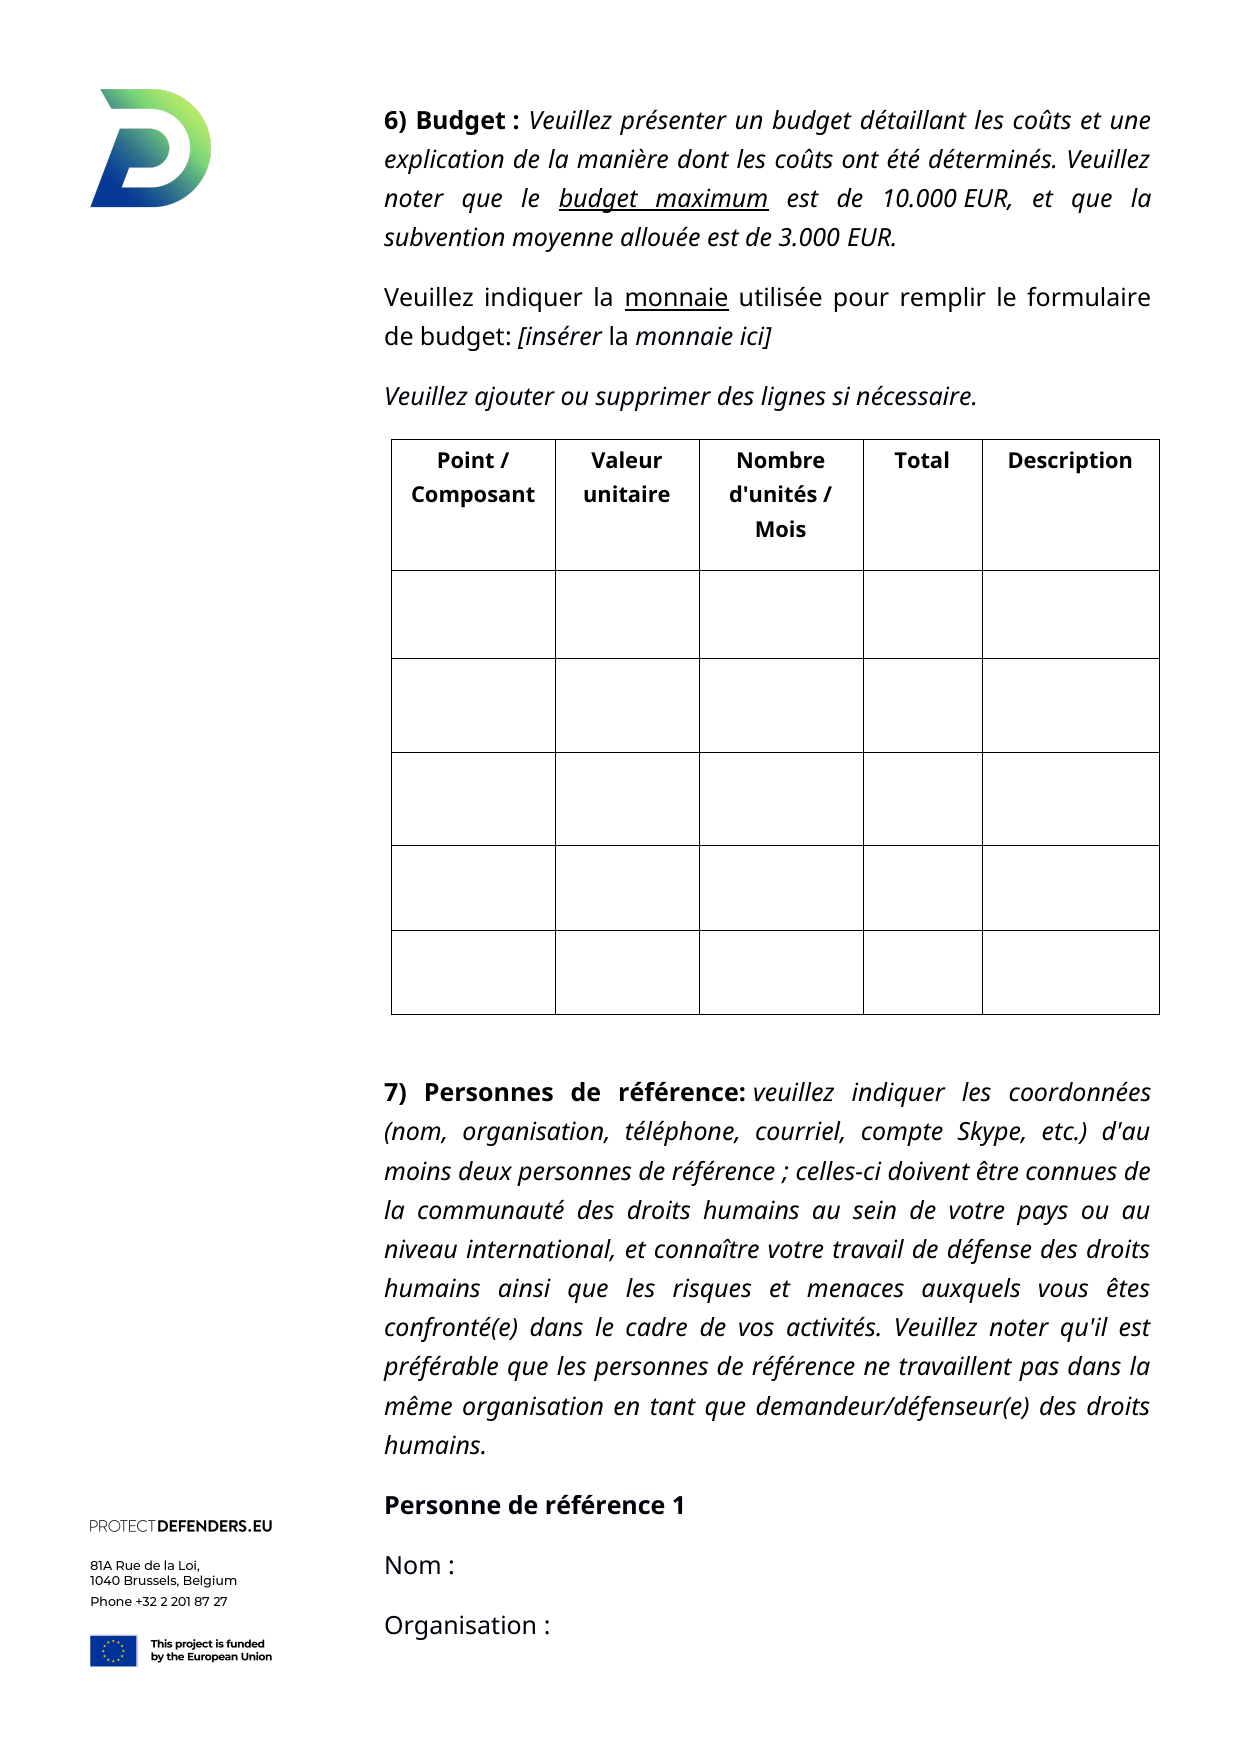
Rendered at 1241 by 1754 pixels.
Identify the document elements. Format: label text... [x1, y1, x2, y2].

table_header Valeur unitaire [556, 440, 699, 570]
table_cell [864, 846, 982, 929]
picture [1, 0, 1241, 1754]
table_header Nombre d'unités / Mois [700, 440, 863, 570]
table_header Total [864, 440, 982, 570]
table_cell [700, 571, 863, 657]
table_cell [700, 846, 863, 929]
table_cell [556, 571, 699, 657]
table_cell [556, 846, 699, 929]
table_cell [700, 753, 863, 845]
table_cell [983, 931, 1159, 1014]
table_cell [983, 571, 1159, 657]
table_cell [392, 846, 555, 929]
table_cell [392, 659, 555, 752]
table_cell [556, 753, 699, 845]
table_header Point / Composant [392, 440, 555, 570]
table_cell [864, 753, 982, 845]
text 7) Personnes de référence: veuillez indiquer les coordonnées (nom, organisation, téléphone, courriel, compte Skype, etc.) d'au moins deux personnes de référence ; celles-ci doivent être connues de la communauté des droits humains au sein de votre pays ou au niveau international, et connaître votre travail de défense des droits humains ainsi que les risques et menaces auxquels vous êtes confronté(e) dans le cadre de vos activités. Veuillez noter qu'il est préférable que les personnes de référence ne travaillent pas dans la même organisation en tant que demandeur/défenseur(e) des droits humains. [384, 1075, 1152, 1461]
table_cell [983, 846, 1159, 929]
table_cell [700, 659, 863, 752]
table_cell [392, 571, 555, 657]
table_cell [392, 753, 555, 845]
text Personne de référence 1 [384, 1487, 1152, 1521]
table_cell [983, 659, 1159, 752]
table_cell [864, 931, 982, 1014]
table_header Description [983, 440, 1159, 570]
table_cell [864, 659, 982, 752]
text 6) Budget : Veuillez présenter un budget détaillant les coûts et une explication de la manière dont les coûts ont été déterminés. Veuillez noter que le budget maximum est de 10.000 EUR, et que la subvention moyenne allouée est de 3.000 EUR. [384, 102, 1152, 254]
text Organisation : [384, 1607, 1152, 1641]
text Veuillez indiquer la monnaie utilisée pour remplir le formulaire de budget: [insérer la monnaie ici] [384, 280, 1152, 353]
text Veuillez ajouter ou supprimer des lignes si nécessaire. [384, 379, 1152, 413]
table_cell [556, 659, 699, 752]
table_cell [392, 931, 555, 1014]
table_cell [983, 753, 1159, 845]
table_cell [700, 931, 863, 1014]
table_cell [864, 571, 982, 657]
table_cell [556, 931, 699, 1014]
text Nom : [384, 1547, 1152, 1581]
